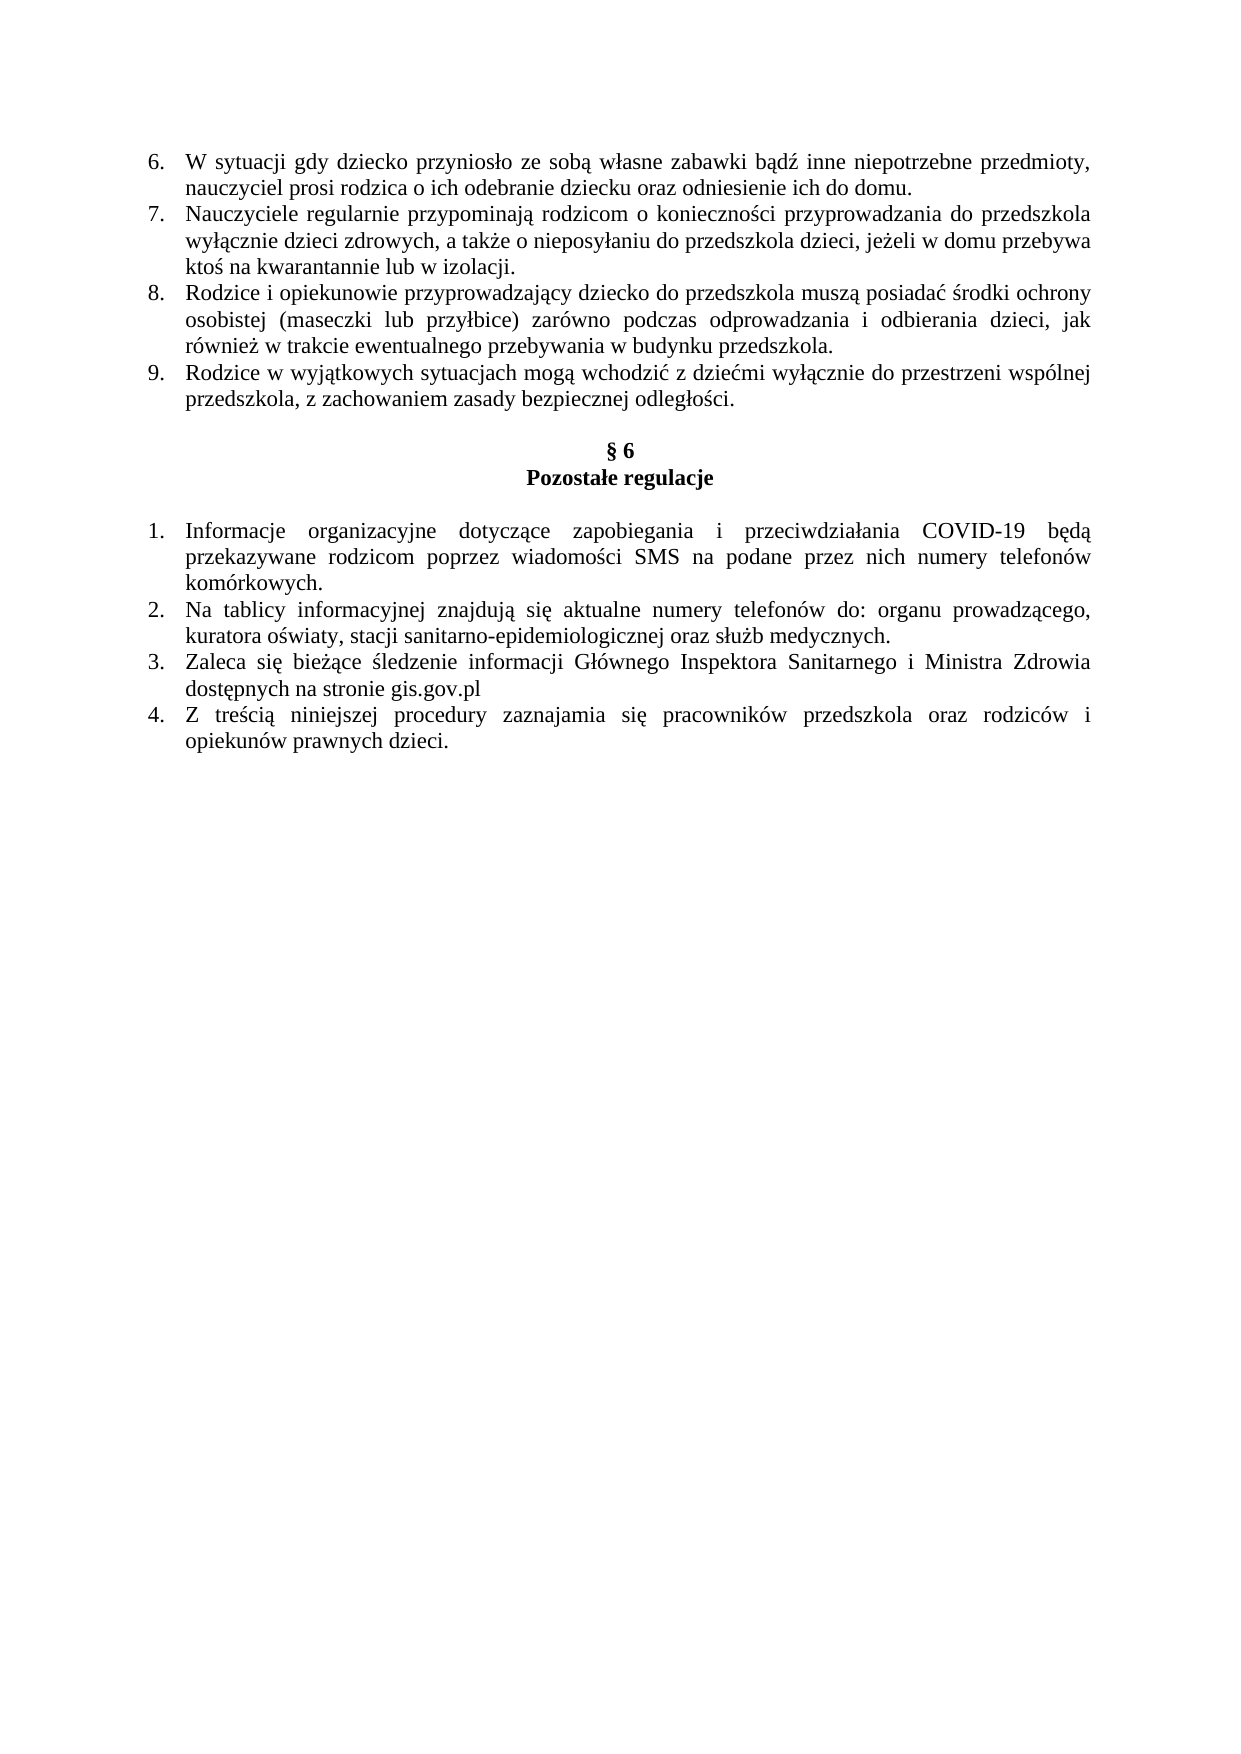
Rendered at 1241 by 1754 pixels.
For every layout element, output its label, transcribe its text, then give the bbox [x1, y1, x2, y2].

text § 6 [148, 438, 1092, 464]
list Z treścią niniejszej procedury zaznajamia się pracowników przedszkola oraz rodziców i opiekunów prawnych dzieci. [148, 701, 1092, 754]
list Zaleca się bieżące śledzenie informacji Głównego Inspektora Sanitarnego i Ministra Zdrowia dostępnych na stronie gis.gov.pl [148, 648, 1092, 701]
list Na tablicy informacyjnej znajdują się aktualne numery telefonów do: organu prowadzącego, kuratora oświaty, stacji sanitarno-epidemiologicznej oraz służb medycznych. [148, 596, 1092, 648]
text Pozostałe regulacje [148, 464, 1092, 490]
list Rodzice i opiekunowie przyprowadzający dziecko do przedszkola muszą posiadać środki ochrony osobistej (maseczki lub przyłbice) zarówno podczas odprowadzania i odbierania dzieci, jak również w trakcie ewentualnego przebywania w budynku przedszkola. [148, 279, 1092, 358]
list Nauczyciele regularnie przypominają rodzicom o konieczności przyprowadzania do przedszkola wyłącznie dzieci zdrowych, a także o nieposyłaniu do przedszkola dzieci, jeżeli w domu przebywa ktoś na kwarantannie lub w izolacji. [148, 200, 1092, 279]
list W sytuacji gdy dziecko przyniosło ze sobą własne zabawki bądź inne niepotrzebne przedmioty, nauczyciel prosi rodzica o ich odebranie dziecku oraz odniesienie ich do domu. [148, 148, 1092, 200]
list Informacje organizacyjne dotyczące zapobiegania i przeciwdziałania COVID-19 będą przekazywane rodzicom poprzez wiadomości SMS na podane przez nich numery telefonów komórkowych. [148, 517, 1092, 596]
list Rodzice w wyjątkowych sytuacjach mogą wchodzić z dziećmi wyłącznie do przestrzeni wspólnej przedszkola, z zachowaniem zasady bezpiecznej odległości. [148, 358, 1092, 411]
